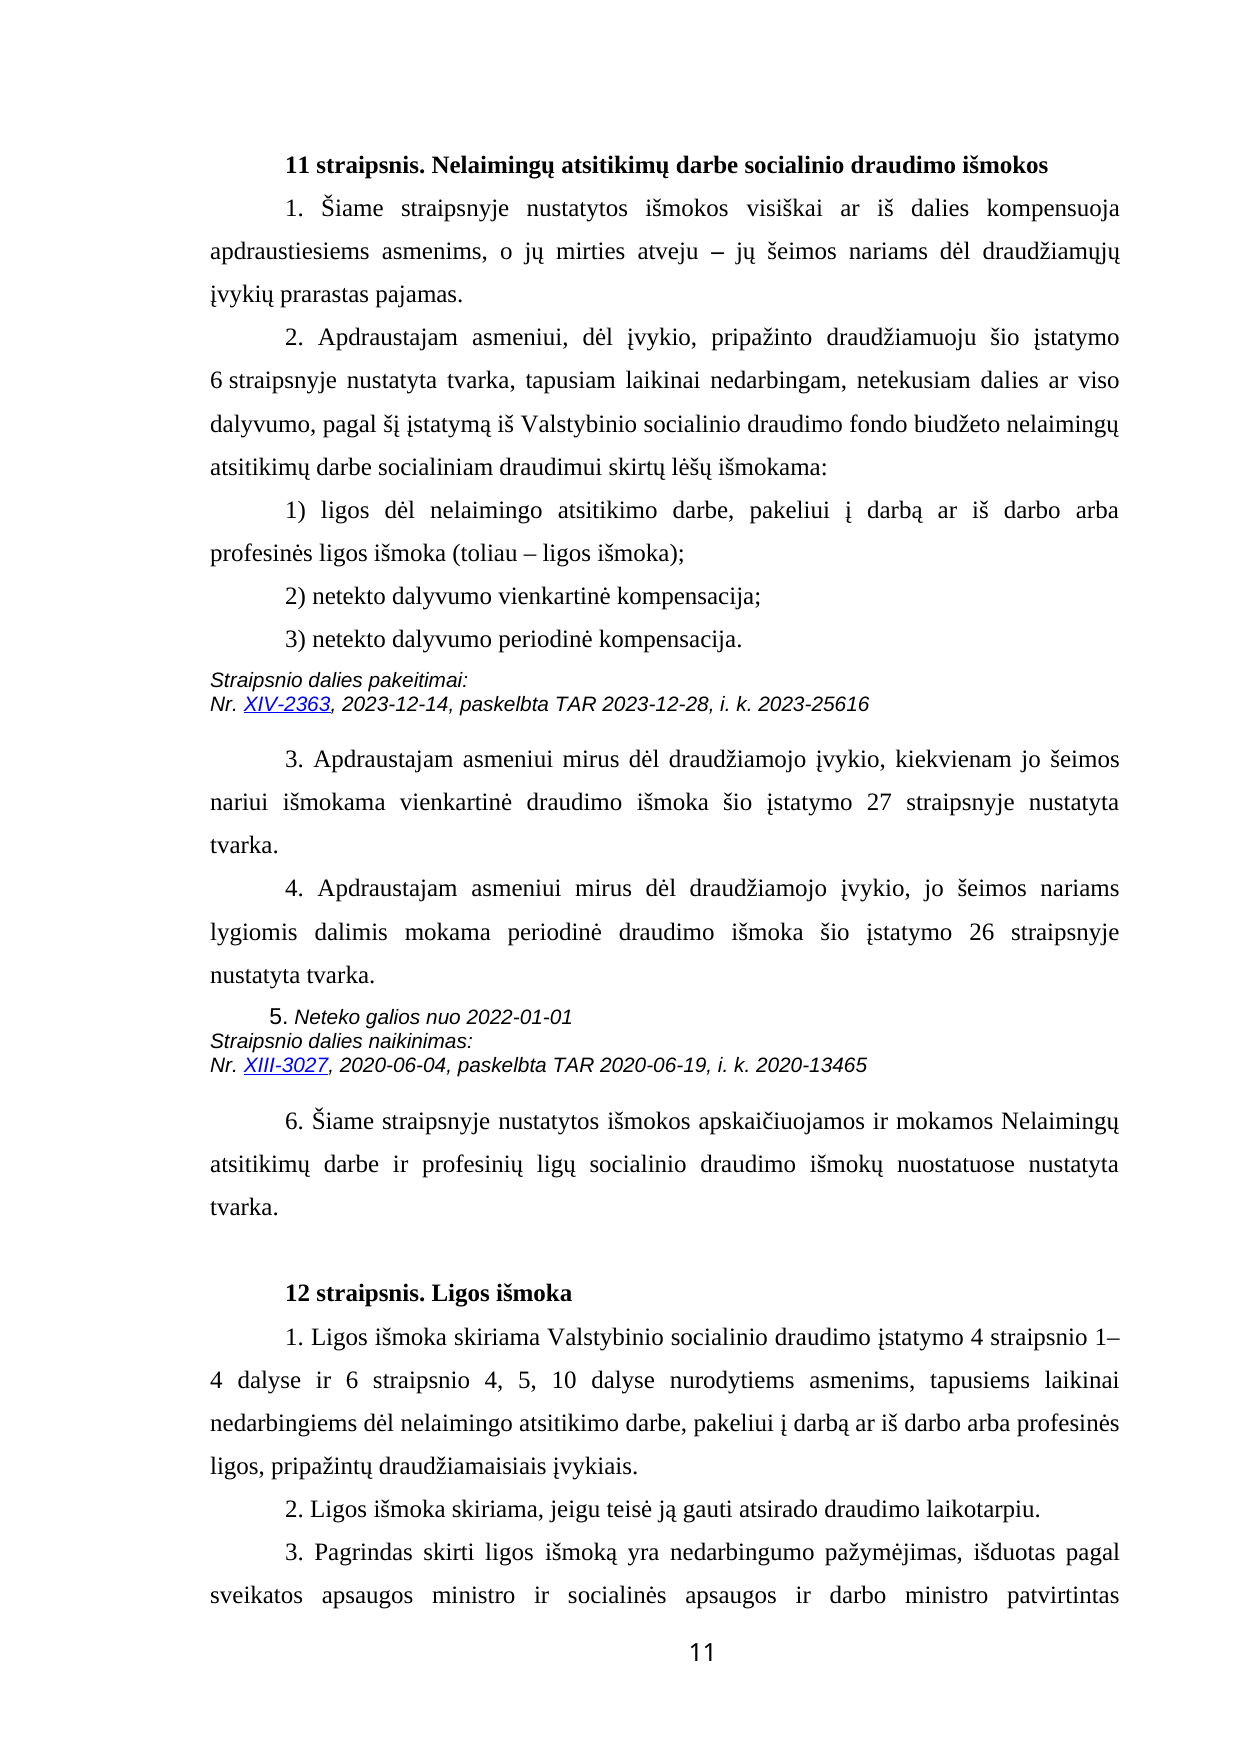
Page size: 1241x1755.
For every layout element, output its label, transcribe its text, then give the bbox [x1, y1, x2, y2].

text 2. Apdraustajam asmeniui, dėl įvykio, pripažinto draudžiamuoju šio įstatymo 6 straipsnyje nustatyta tvarka, tapusiam laikinai nedarbingam, netekusiam dalies ar viso dalyvumo, pagal šį įstatymą iš Valstybinio socialinio draudimo fondo biudžeto nelaimingų atsitikimų darbe socialiniam draudimui skirtų lėšų išmokama: [210, 322, 1120, 481]
text 3. Pagrindas skirti ligos išmoką yra nedarbingumo pažymėjimas, išduotas pagal sveikatos apsaugos ministro ir socialinės apsaugos ir darbo ministro patvirtintas [210, 1537, 1120, 1609]
text Nr. XIII-3027, 2020-06-04, paskelbta TAR 2020-06-19, i. k. 2020-13465 [210, 1053, 1120, 1077]
text 11 straipsnis. Nelaimingų atsitikimų darbe socialinio draudimo išmokos [210, 150, 1120, 179]
text 4. Apdraustajam asmeniui mirus dėl draudžiamojo įvykio, jo šeimos nariams lygiomis dalimis mokama periodinė draudimo išmoka šio įstatymo 26 straipsnyje nustatyta tvarka. [210, 873, 1120, 988]
text 3. Apdraustajam asmeniui mirus dėl draudžiamojo įvykio, kiekvienam jo šeimos nariui išmokama vienkartinė draudimo išmoka šio įstatymo 27 straipsnyje nustatyta tvarka. [210, 744, 1120, 859]
text 2. Ligos išmoka skiriama, jeigu teisė ją gauti atsirado draudimo laikotarpiu. [210, 1494, 1120, 1523]
text Straipsnio dalies pakeitimai: [210, 667, 1120, 691]
text 5. Neteko galios nuo 2022-01-01 [210, 1003, 1120, 1029]
text 1) ligos dėl nelaimingo atsitikimo darbe, pakeliui į darbą ar iš darbo arba profesinės ligos išmoka (toliau – ligos išmoka); [210, 495, 1120, 567]
text 2) netekto dalyvumo vienkartinė kompensacija; [210, 581, 1120, 610]
text 6. Šiame straipsnyje nustatytos išmokos apskaičiuojamos ir mokamos Nelaimingų atsitikimų darbe ir profesinių ligų socialinio draudimo išmokų nuostatuose nustatyta tvarka. [210, 1106, 1120, 1221]
text 1. Šiame straipsnyje nustatytos išmokos visiškai ar iš dalies kompensuoja apdraustiesiems asmenims, o jų mirties atveju – jų šeimos nariams dėl draudžiamųjų įvykių prarastas pajamas. [210, 193, 1120, 308]
text 3) netekto dalyvumo periodinė kompensacija. [210, 624, 1120, 653]
text 1. Ligos išmoka skiriama Valstybinio socialinio draudimo įstatymo 4 straipsnio 1–4 dalyse ir 6 straipsnio 4, 5, 10 dalyse nurodytiems asmenims, tapusiems laikinai nedarbingiems dėl nelaimingo atsitikimo darbe, pakeliui į darbą ar iš darbo arba profesinės ligos, pripažintų draudžiamaisiais įvykiais. [210, 1322, 1120, 1480]
text Straipsnio dalies naikinimas: [210, 1029, 1120, 1053]
text Nr. XIV-2363, 2023-12-14, paskelbta TAR 2023-12-28, i. k. 2023-25616 [210, 691, 1120, 715]
text 12 straipsnis. Ligos išmoka [210, 1278, 1120, 1307]
